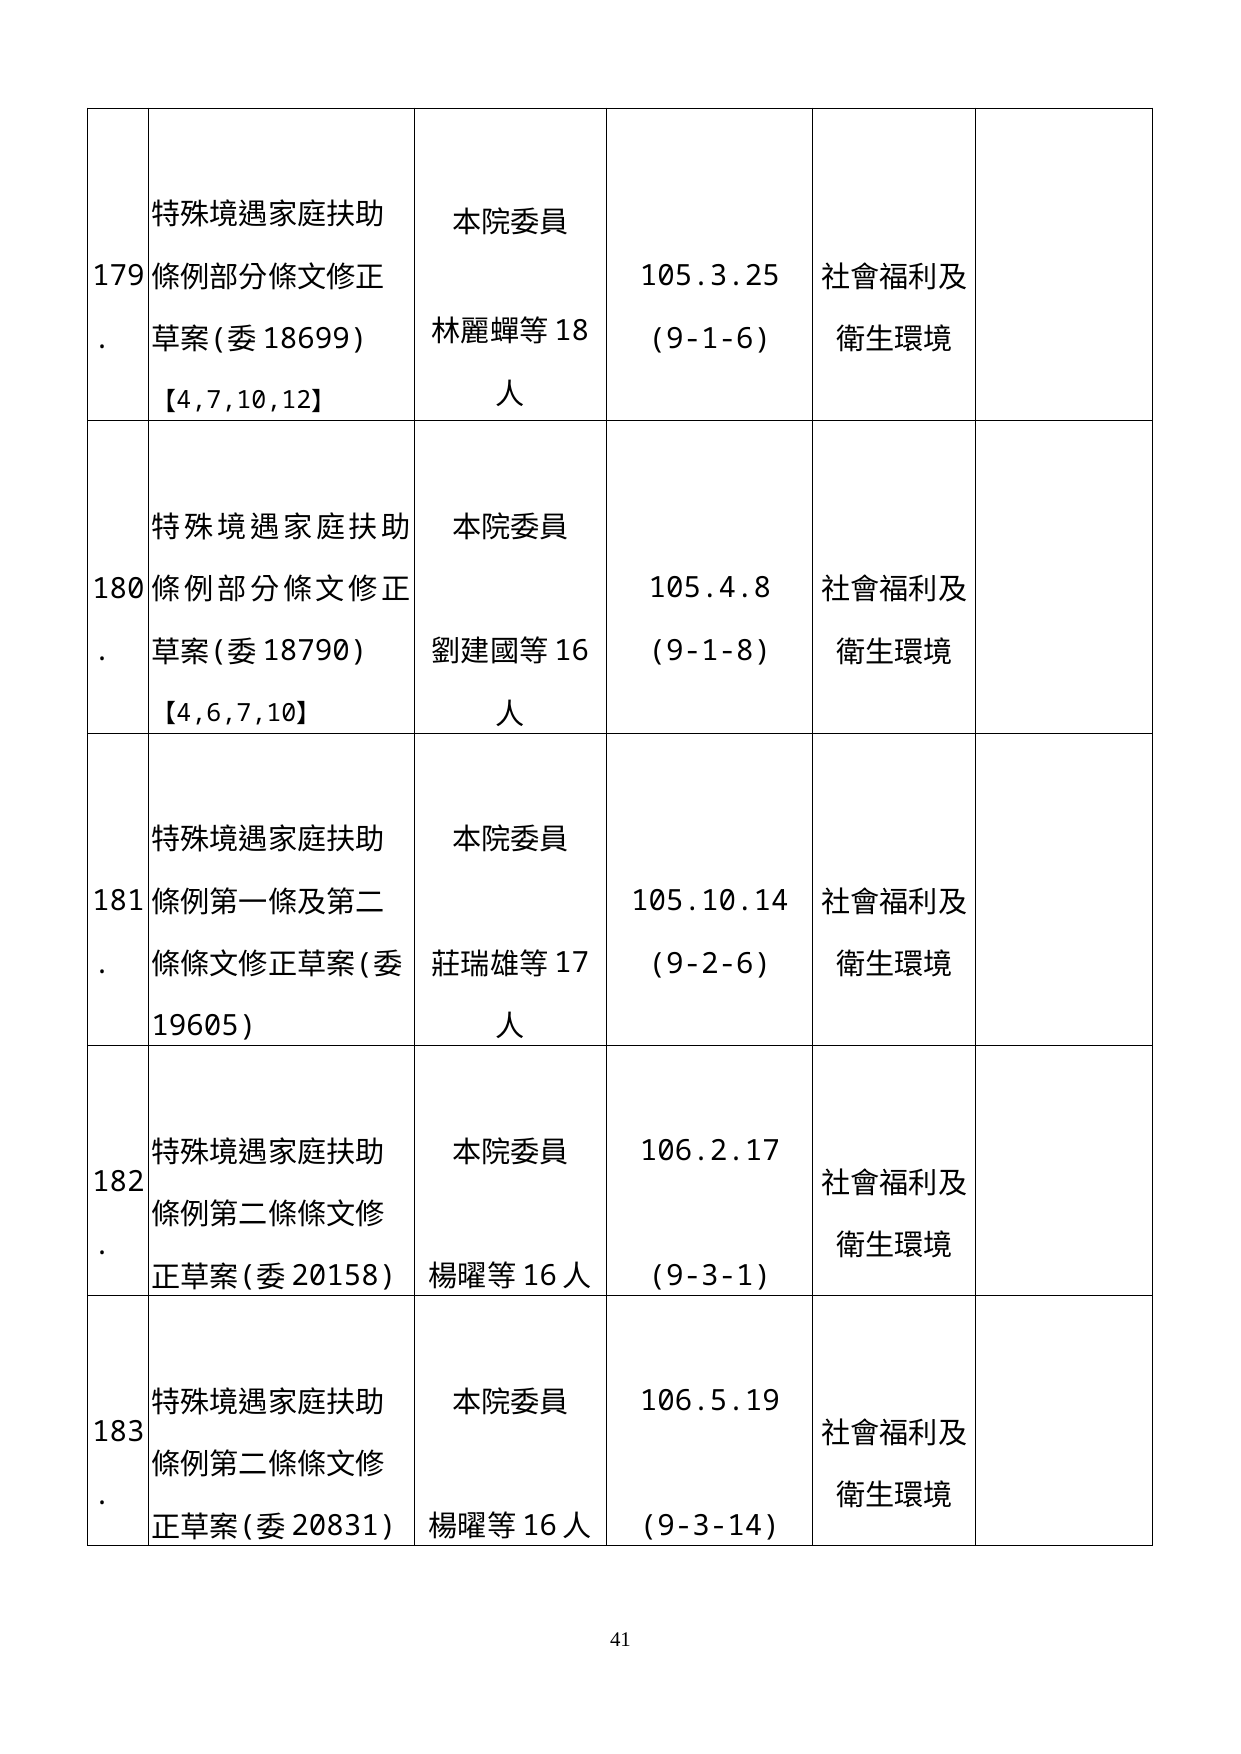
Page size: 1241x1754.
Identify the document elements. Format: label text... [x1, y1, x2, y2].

table_cell 社會福利及衛生環境 [813, 1046, 975, 1295]
table_cell [976, 109, 1152, 420]
table_cell [88, 109, 148, 420]
table_cell [976, 734, 1152, 1045]
table_cell 105.3.25 (9-1-6) [607, 109, 812, 420]
table_cell 本院委員 林麗蟬等18人 [415, 109, 606, 420]
table_cell 社會福利及衛生環境 [813, 109, 975, 420]
table_cell 本院委員 楊曜等16人 [415, 1046, 606, 1295]
table_cell 106.5.19 (9-3-14) [607, 1296, 812, 1545]
table_cell 特殊境遇家庭扶助條例部分條文修正草案(委18790) 【4,6,7,10】 [149, 421, 414, 733]
table_cell 特殊境遇家庭扶助條例第二條條文修正草案(委20831) [149, 1296, 414, 1545]
table_cell [88, 1296, 148, 1545]
table_cell 105.10.14 (9-2-6) [607, 734, 812, 1045]
table_cell [976, 1046, 1152, 1295]
table_cell 本院委員 莊瑞雄等17人 [415, 734, 606, 1045]
table_cell [88, 421, 148, 733]
table_cell 本院委員 楊曜等16人 [415, 1296, 606, 1545]
table_cell [976, 1296, 1152, 1545]
table_cell 特殊境遇家庭扶助條例第一條及第二條條文修正草案(委19605) [149, 734, 414, 1045]
table_cell 社會福利及衛生環境 [813, 421, 975, 733]
table_cell 特殊境遇家庭扶助條例第二條條文修正草案(委20158) [149, 1046, 414, 1295]
table_cell 社會福利及衛生環境 [813, 1296, 975, 1545]
table_cell [88, 734, 148, 1045]
table_cell [88, 1046, 148, 1295]
table_cell [976, 421, 1152, 733]
table_cell 特殊境遇家庭扶助條例部分條文修正草案(委18699) 【4,7,10,12】 [149, 109, 414, 420]
table_cell 本院委員 劉建國等16人 [415, 421, 606, 733]
table_cell 105.4.8 (9-1-8) [607, 421, 812, 733]
table_cell 社會福利及衛生環境 [813, 734, 975, 1045]
table_cell 106.2.17 (9-3-1) [607, 1046, 812, 1295]
